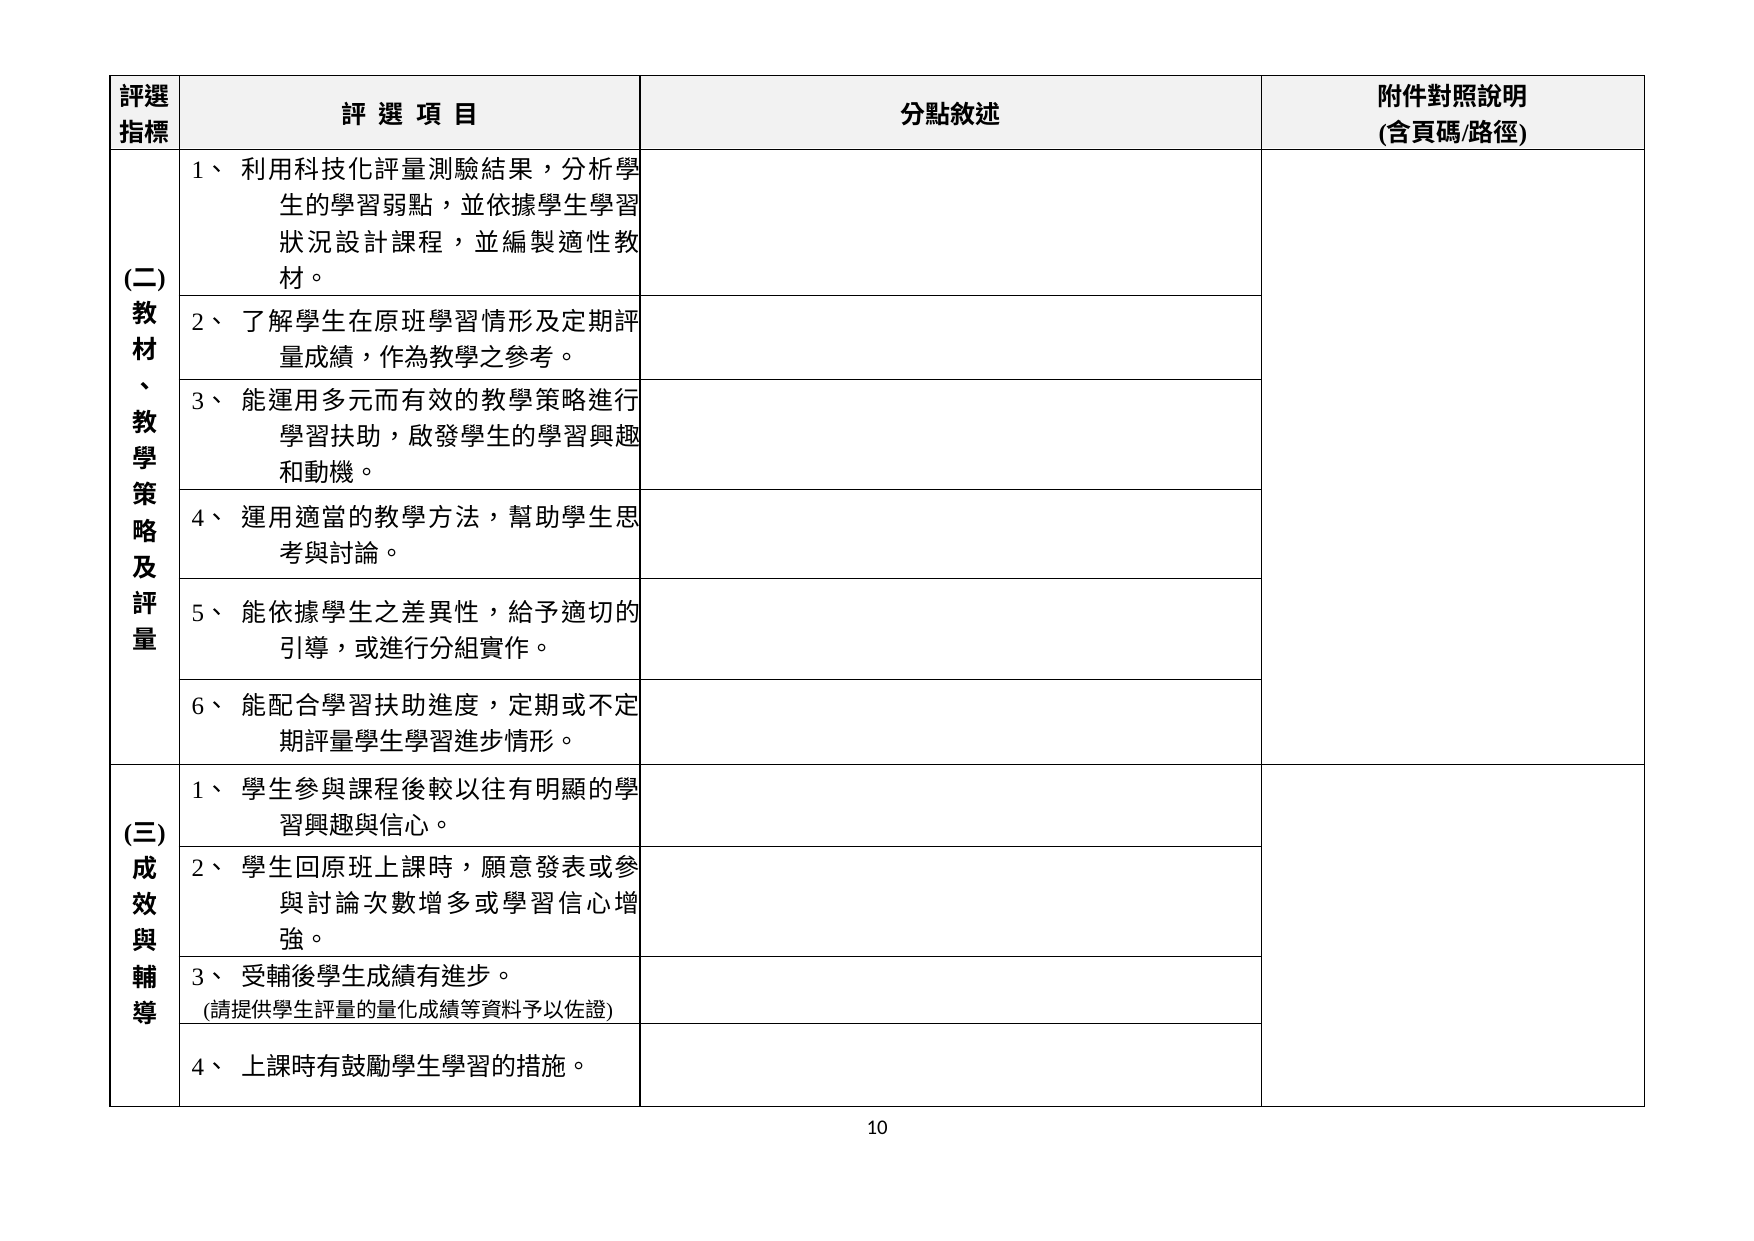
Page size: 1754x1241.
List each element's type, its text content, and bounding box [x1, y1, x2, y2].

table_cell (二) 教 材 、 教 學 策 略 及 評 量 [111, 150, 179, 764]
table_cell [641, 490, 1261, 577]
table_cell [641, 847, 1261, 956]
table_cell [641, 1024, 1261, 1106]
table_cell [641, 150, 1261, 294]
table_cell [641, 579, 1261, 679]
table_cell 上課時有鼓勵學生學習的措施。 [180, 1024, 639, 1106]
table_cell 能依據學生之差異性，給予適切的引導，或進行分組實作。 [180, 579, 639, 679]
table_cell 受輔後學生成績有進步。 (請提供學生評量的量化成績等資料予以佐證) [180, 957, 639, 1023]
table_cell [641, 296, 1261, 379]
table_cell [641, 765, 1261, 846]
table_cell 學生回原班上課時，願意發表或參與討論次數增多或學習信心增強。 [180, 847, 639, 956]
table_cell [1262, 150, 1644, 764]
table_header 分點敘述 [641, 76, 1261, 148]
table_cell (三) 成 效 與 輔 導 [111, 765, 179, 1106]
table_header 附件對照說明 (含頁碼/路徑) [1262, 76, 1644, 148]
table_header 評選 指標 [111, 76, 179, 148]
table_cell 了解學生在原班學習情形及定期評量成績，作為教學之參考。 [180, 296, 639, 379]
table_cell 能配合學習扶助進度，定期或不定期評量學生學習進步情形。 [180, 680, 639, 764]
table_cell 學生參與課程後較以往有明顯的學習興趣與信心。 [180, 765, 639, 846]
table_cell 利用科技化評量測驗結果，分析學生的學習弱點，並依據學生學習狀況設計課程，並編製適性教材。 [180, 150, 639, 294]
table_cell [641, 380, 1261, 489]
table_cell 能運用多元而有效的教學策略進行學習扶助，啟發學生的學習興趣和動機。 [180, 380, 639, 489]
table_cell 運用適當的教學方法，幫助學生思考與討論。 [180, 490, 639, 577]
table_cell [641, 957, 1261, 1023]
table_cell [1262, 765, 1644, 1106]
table_cell [641, 680, 1261, 764]
table_header 評 選 項 目 [180, 76, 639, 148]
